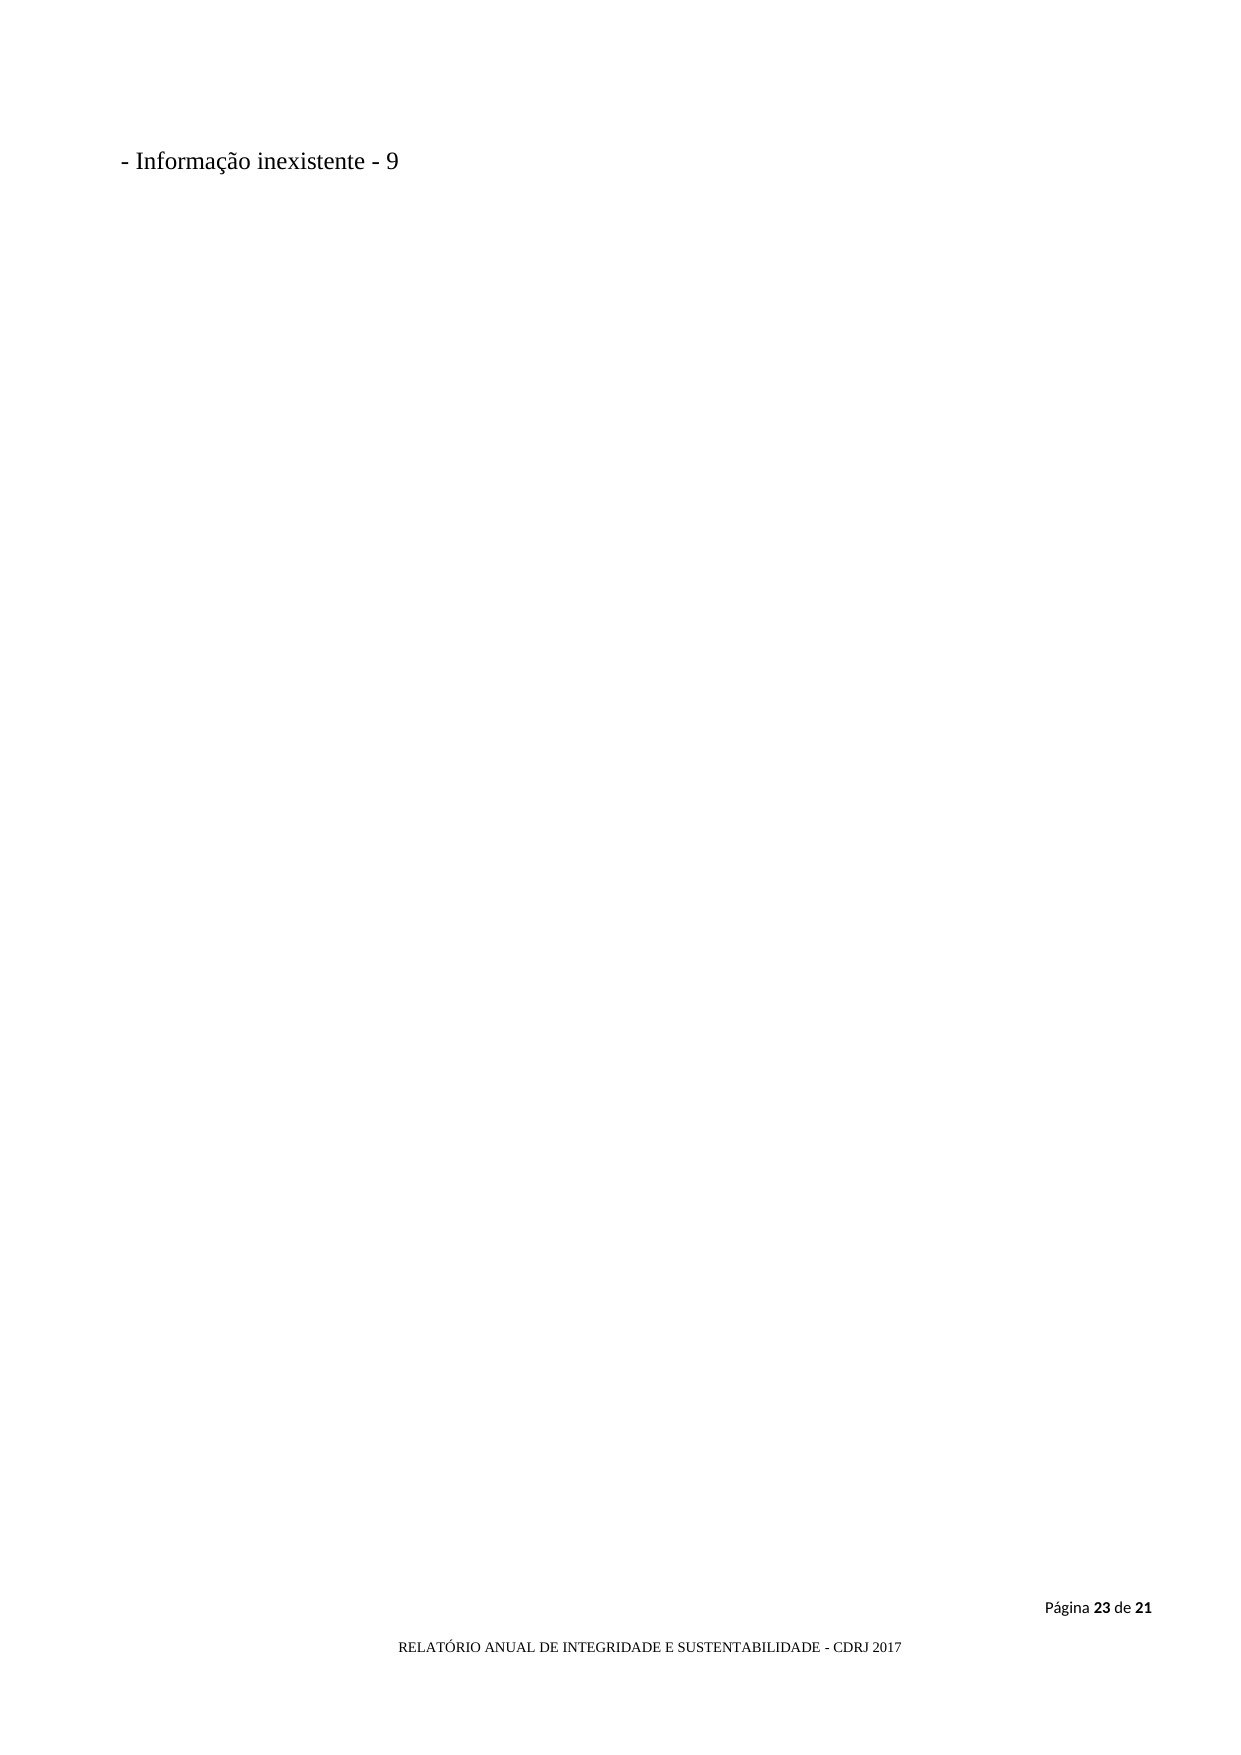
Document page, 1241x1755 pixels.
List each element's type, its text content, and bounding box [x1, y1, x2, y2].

list Informação inexistente - 9 [121, 146, 1184, 174]
